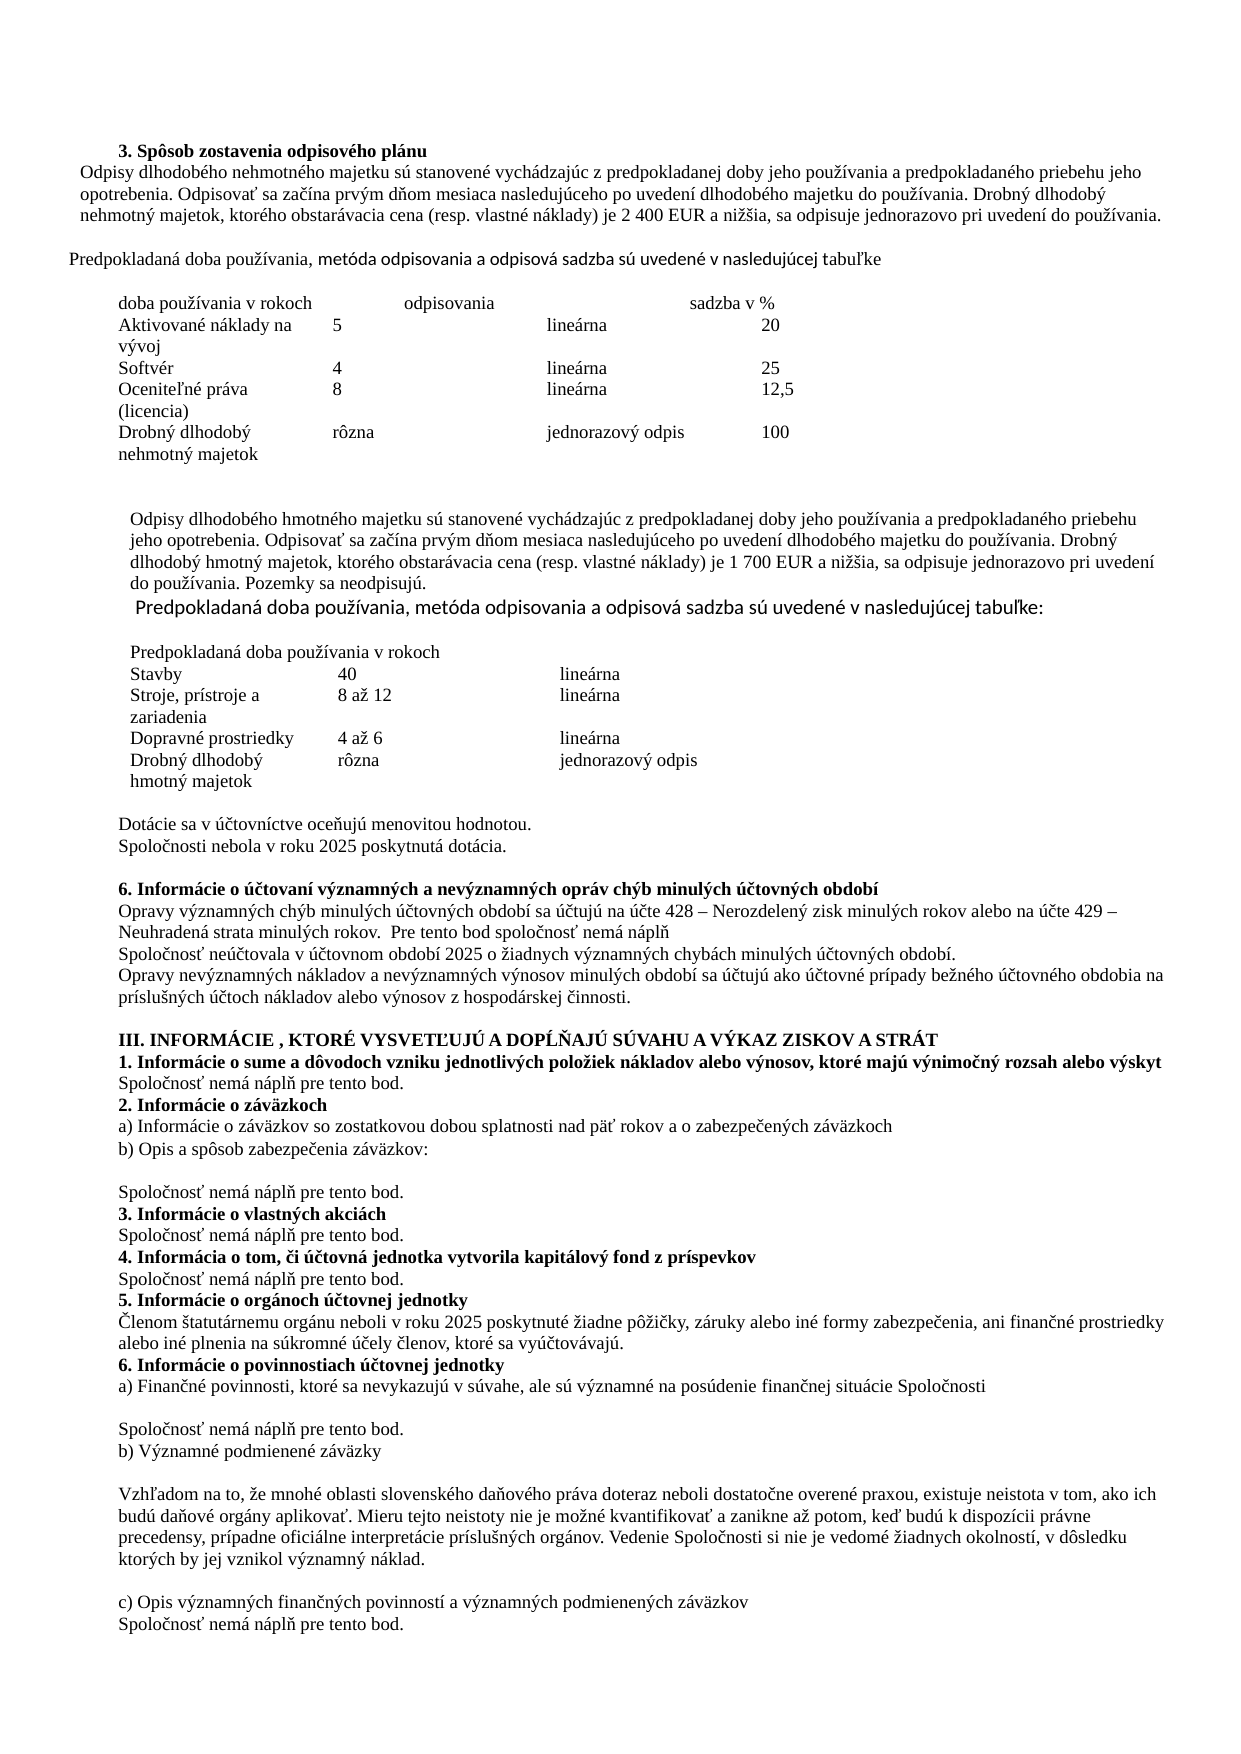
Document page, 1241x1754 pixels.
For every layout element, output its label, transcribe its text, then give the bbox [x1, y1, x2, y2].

table_header odpisovania [393, 292, 678, 313]
table_cell 8 [321, 378, 535, 421]
table_header Aktivované náklady na vývoj [107, 314, 321, 357]
text III. INFORMÁCIE , KTORÉ VYSVETĽUJÚ A DOPĹŇAJÚ SÚVAHU A VÝKAZ ZISKOV A STRÁT [118, 1029, 1182, 1051]
text Dotácie sa v účtovníctve oceňujú menovitou hodnotou. [118, 813, 1182, 835]
table_cell Stavby [119, 663, 326, 684]
table_header Odpisy dlhodobého nehmotného majetku sú stanovené vychádzajúc z predpokladanej doby jeho používania a predpokladaného priebehu jeho opotrebenia. Odpisovať sa začína prvým dňom mesiaca nasledujúceho po uvedení dlhodobého majetku do používania. Drobný dlhodobý nehmotný majetok, ktorého obstarávacia cena (resp. vlastné náklady) je 2 400 EUR a nižšia, sa odpisuje jednorazovo pri uvedení do používania. Predpokladaná doba používania, metóda odpisovania a odpisová sadzba sú uvedené v nasledujúcej tabuľke [69, 161, 1176, 270]
text 4. Informácia o tom, či účtovná jednotka vytvorila kapitálový fond z príspevkov [118, 1246, 1182, 1267]
table_cell 4 [321, 357, 535, 378]
text Spoločnosť nemá náplň pre tento bod. [118, 1267, 1182, 1289]
table_cell lineárna [548, 663, 1184, 684]
table_cell Drobný dlhodobý hmotný majetok [119, 749, 326, 792]
text 5. Informácie o orgánoch účtovnej jednotky [118, 1289, 1182, 1311]
table_cell lineárna [548, 684, 1184, 727]
text 3. Informácie o vlastných akciách [118, 1203, 1182, 1224]
table_cell lineárna [535, 378, 750, 421]
text Vzhľadom na to, že mnohé oblasti slovenského daňového práva doteraz neboli dostatočne overené praxou, existuje neistota v tom, ako ich budú daňové orgány aplikovať. Mieru tejto neistoty nie je možné kvantifikovať a zanikne až potom, keď budú k dispozícii právne precedensy, prípadne oficiálne interpretácie príslušných orgánov. Vedenie Spoločnosti si nie je vedomé žiadnych okolností, v dôsledku ktorých by jej vznikol významný náklad. [118, 1483, 1182, 1569]
table_header doba používania v rokoch [107, 292, 393, 313]
text Opravy významných chýb minulých účtovných období sa účtujú na účte 428 – Nerozdelený zisk minulých rokov alebo na účte 429 – Neuhradená strata minulých rokov. Pre tento bod spoločnosť nemá náplň [118, 899, 1182, 943]
table_cell 12,5 [750, 378, 964, 421]
text Členom štatutárnemu orgánu neboli v roku 2025 poskytnuté žiadne pôžičky, záruky alebo iné formy zabezpečenia, ani finančné prostriedky alebo iné plnenia na súkromné účely členov, ktoré sa vyúčtovávajú. [118, 1311, 1182, 1354]
table_cell 40 [326, 663, 548, 684]
table_header lineárna [535, 314, 750, 357]
list a) Finančné povinnosti, ktoré sa nevykazujú v súvahe, ale sú významné na posúdenie finančnej situácie Spoločnosti [118, 1375, 1182, 1397]
text Spoločnosť nemá náplň pre tento bod. [118, 1224, 1182, 1246]
text 3. Spôsob zostavenia odpisového plánu [118, 140, 1182, 161]
table_cell 100 [750, 421, 964, 464]
table_header 20 [750, 314, 964, 357]
table_cell Stroje, prístroje a zariadenia [119, 684, 326, 727]
text Spoločnosť nemá náplň pre tento bod. [118, 1072, 1182, 1094]
table_cell Drobný dlhodobý nehmotný majetok [107, 421, 321, 464]
table_cell jednorazový odpis [548, 749, 1184, 792]
table_header 5 [321, 314, 535, 357]
text Opravy nevýznamných nákladov a nevýznamných výnosov minulých období sa účtujú ako účtovné prípady bežného účtovného obdobia na príslušných účtoch nákladov alebo výnosov z hospodárskej činnosti. [118, 964, 1182, 1007]
table_cell lineárna [548, 727, 1184, 749]
table_cell lineárna [535, 357, 750, 378]
table_cell 4 až 6 [326, 727, 548, 749]
table_cell Softvér [107, 357, 321, 378]
table_cell rôzna [321, 421, 535, 464]
text Spoločnosť nemá náplň pre tento bod. [118, 1612, 1182, 1634]
table_cell 25 [750, 357, 964, 378]
table_cell Predpokladaná doba používania v rokoch [119, 641, 1184, 662]
table_cell 8 až 12 [326, 684, 548, 727]
text 6. Informácie o účtovaní významných a nevýznamných opráv chýb minulých účtovných období [118, 878, 1182, 899]
table_header Ročná odpisová [1176, 161, 1184, 270]
table_cell rôzna [326, 749, 548, 792]
text Spoločnosť nemá náplň pre tento bod. [118, 1181, 1182, 1203]
list b) Významné podmienené záväzky [118, 1440, 1182, 1461]
text Spoločnosť nemá náplň pre tento bod. [118, 1418, 1182, 1440]
table_cell jednorazový odpis [535, 421, 750, 464]
list b) Opis a spôsob zabezpečenia záväzkov: [118, 1138, 1182, 1159]
table_header sadzba v % [678, 292, 964, 313]
text Spoločnosti nebola v roku 2025 poskytnutá dotácia. [118, 835, 1182, 856]
text Spoločnosť neúčtovala v účtovnom období 2025 o žiadnych významných chybách minulých účtovných období. [118, 943, 1182, 964]
table_cell Oceniteľné práva (licencia) [107, 378, 321, 421]
table_header Odpisy dlhodobého hmotného majetku sú stanovené vychádzajúc z predpokladanej doby jeho používania a predpokladaného priebehu jeho opotrebenia. Odpisovať sa začína prvým dňom mesiaca nasledujúceho po uvedení dlhodobého majetku do používania. Drobný dlhodobý hmotný majetok, ktorého obstarávacia cena (resp. vlastné náklady) je 1 700 EUR a nižšia, sa odpisuje jednorazovo pri uvedení do používania. Pozemky sa neodpisujú. Predpokladaná doba používania, metóda odpisovania a odpisová sadzba sú uvedené v nasledujúcej tabuľke: [119, 508, 1184, 641]
text 1. Informácie o sume a dôvodoch vzniku jednotlivých položiek nákladov alebo výnosov, ktoré majú výnimočný rozsah alebo výskyt [118, 1051, 1182, 1072]
text 6. Informácie o povinnostiach účtovnej jednotky [118, 1354, 1182, 1375]
list a) Informácie o záväzkov so zostatkovou dobou splatnosti nad päť rokov a o zabezpečených záväzkoch [118, 1115, 1182, 1137]
text 2. Informácie o záväzkoch [118, 1094, 1182, 1115]
table_cell Dopravné prostriedky [119, 727, 326, 749]
list c) Opis významných finančných povinností a významných podmienených záväzkov [118, 1591, 1182, 1612]
